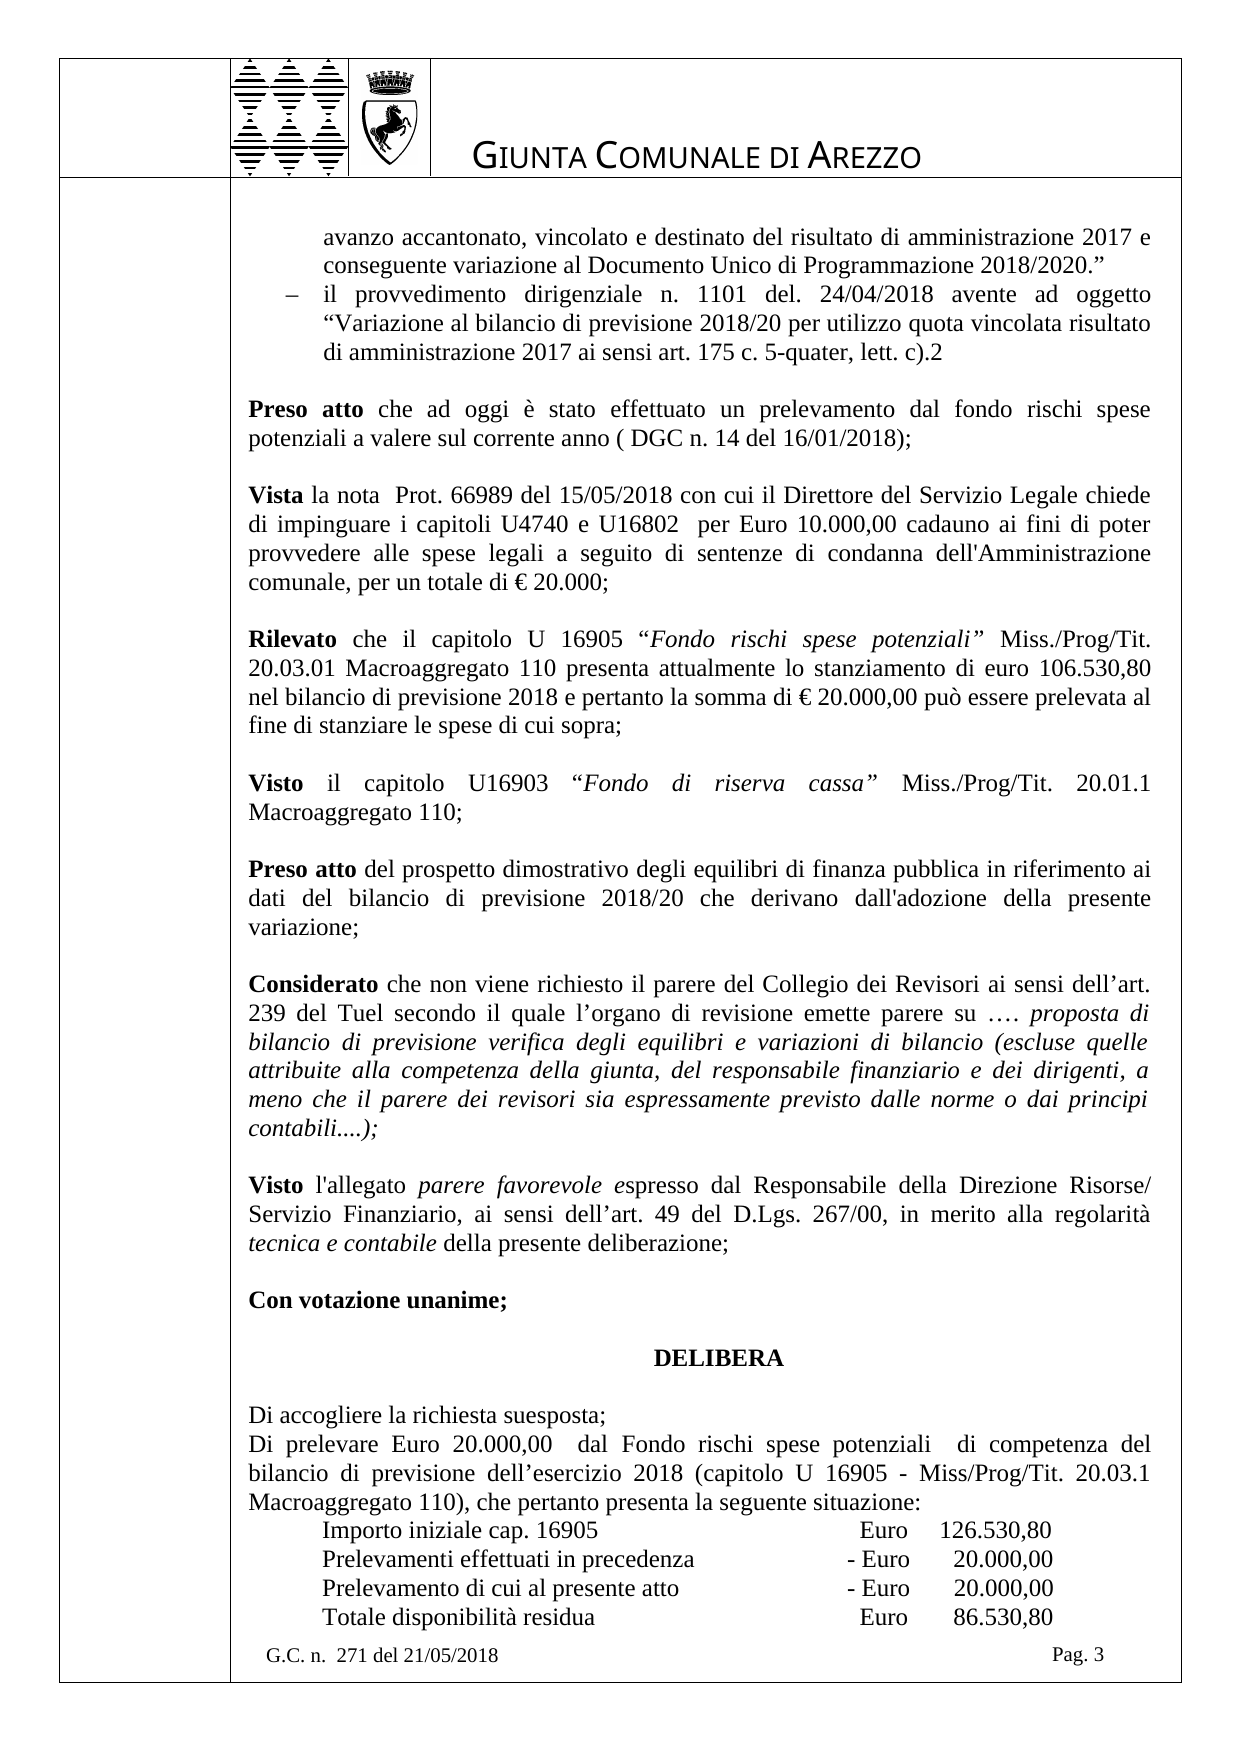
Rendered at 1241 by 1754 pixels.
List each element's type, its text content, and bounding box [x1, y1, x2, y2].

picture [361, 70, 418, 165]
text Importo iniziale cap. 16905 Euro 126.530,80 [322, 1515, 1152, 1544]
text Preso atto del prospetto dimostrativo degli equilibri di finanza pubblica in riferimento ai dati del bilancio di previsione 2018/20 che derivano dall'adozione della presente variazione; [248, 854, 1152, 940]
text Preso atto che ad oggi è stato effettuato un prelevamento dal fondo rischi spese potenziali a valere sul corrente anno ( DGC n. 14 del 16/01/2018); [248, 394, 1152, 452]
list il provvedimento dirigenziale n. 1101 del. 24/04/2018 avente ad oggetto “Variazione al bilancio di previsione 2018/20 per utilizzo quota vincolata risultato di amministrazione 2017 ai sensi art. 175 c. 5-quater, lett. c).2 [286, 279, 1152, 365]
list avanzo accantonato, vincolato e destinato del risultato di amministrazione 2017 e conseguente variazione al Documento Unico di Programmazione 2018/2020.” [286, 222, 1152, 279]
text Prelevamenti effettuati in precedenza - Euro 20.000,00 [322, 1544, 1152, 1573]
text Considerato che non viene richiesto il parere del Collegio dei Revisori ai sensi dell’art. 239 del Tuel secondo il quale l’organo di revisione emette parere su …. proposta di bilancio di previsione verifica degli equilibri e variazioni di bilancio (escluse quelle attribuite alla competenza della giunta, del responsabile finanziario e dei dirigenti, a meno che il parere dei revisori sia espressamente previsto dalle norme o dai principi contabili....); [248, 969, 1152, 1142]
text Di accogliere la richiesta suesposta; [248, 1400, 1152, 1429]
text Prelevamento di cui al presente atto - Euro 20.000,00 [322, 1573, 1152, 1602]
text Visto l'allegato parere favorevole espresso dal Responsabile della Direzione Risorse/ Servizio Finanziario, ai sensi dell’art. 49 del D.Lgs. 267/00, in merito alla regolarità tecnica e contabile della presente deliberazione; [248, 1170, 1152, 1257]
text Con votazione unanime; [248, 1285, 1152, 1314]
text Di prelevare Euro 20.000,00 dal Fondo rischi spese potenziali di competenza del bilancio di previsione dell’esercizio 2018 (capitolo U 16905 - Miss/Prog/Tit. 20.03.1 Macroaggregato 110), che pertanto presenta la seguente situazione: [248, 1429, 1152, 1515]
text Visto il capitolo U16903 “Fondo di riserva cassa” Miss./Prog/Tit. 20.01.1 Macroaggregato 110; [248, 768, 1152, 825]
text Totale disponibilità residua Euro 86.530,80 [322, 1602, 1152, 1630]
text DELIBERA [286, 1343, 1152, 1372]
text Rilevato che il capitolo U 16905 “Fondo rischi spese potenziali” Miss./Prog/Tit. 20.03.01 Macroaggregato 110 presenta attualmente lo stanziamento di euro 106.530,80 nel bilancio di previsione 2018 e pertanto la somma di € 20.000,00 può essere prelevata al fine di stanziare le spese di cui sopra; [248, 624, 1152, 739]
text Vista la nota Prot. 66989 del 15/05/2018 con cui il Direttore del Servizio Legale chiede di impinguare i capitoli U4740 e U16802 per Euro 10.000,00 cadauno ai fini di poter provvedere alle spese legali a seguito di sentenze di condanna dell'Amministrazione comunale, per un totale di € 20.000; [248, 480, 1152, 595]
